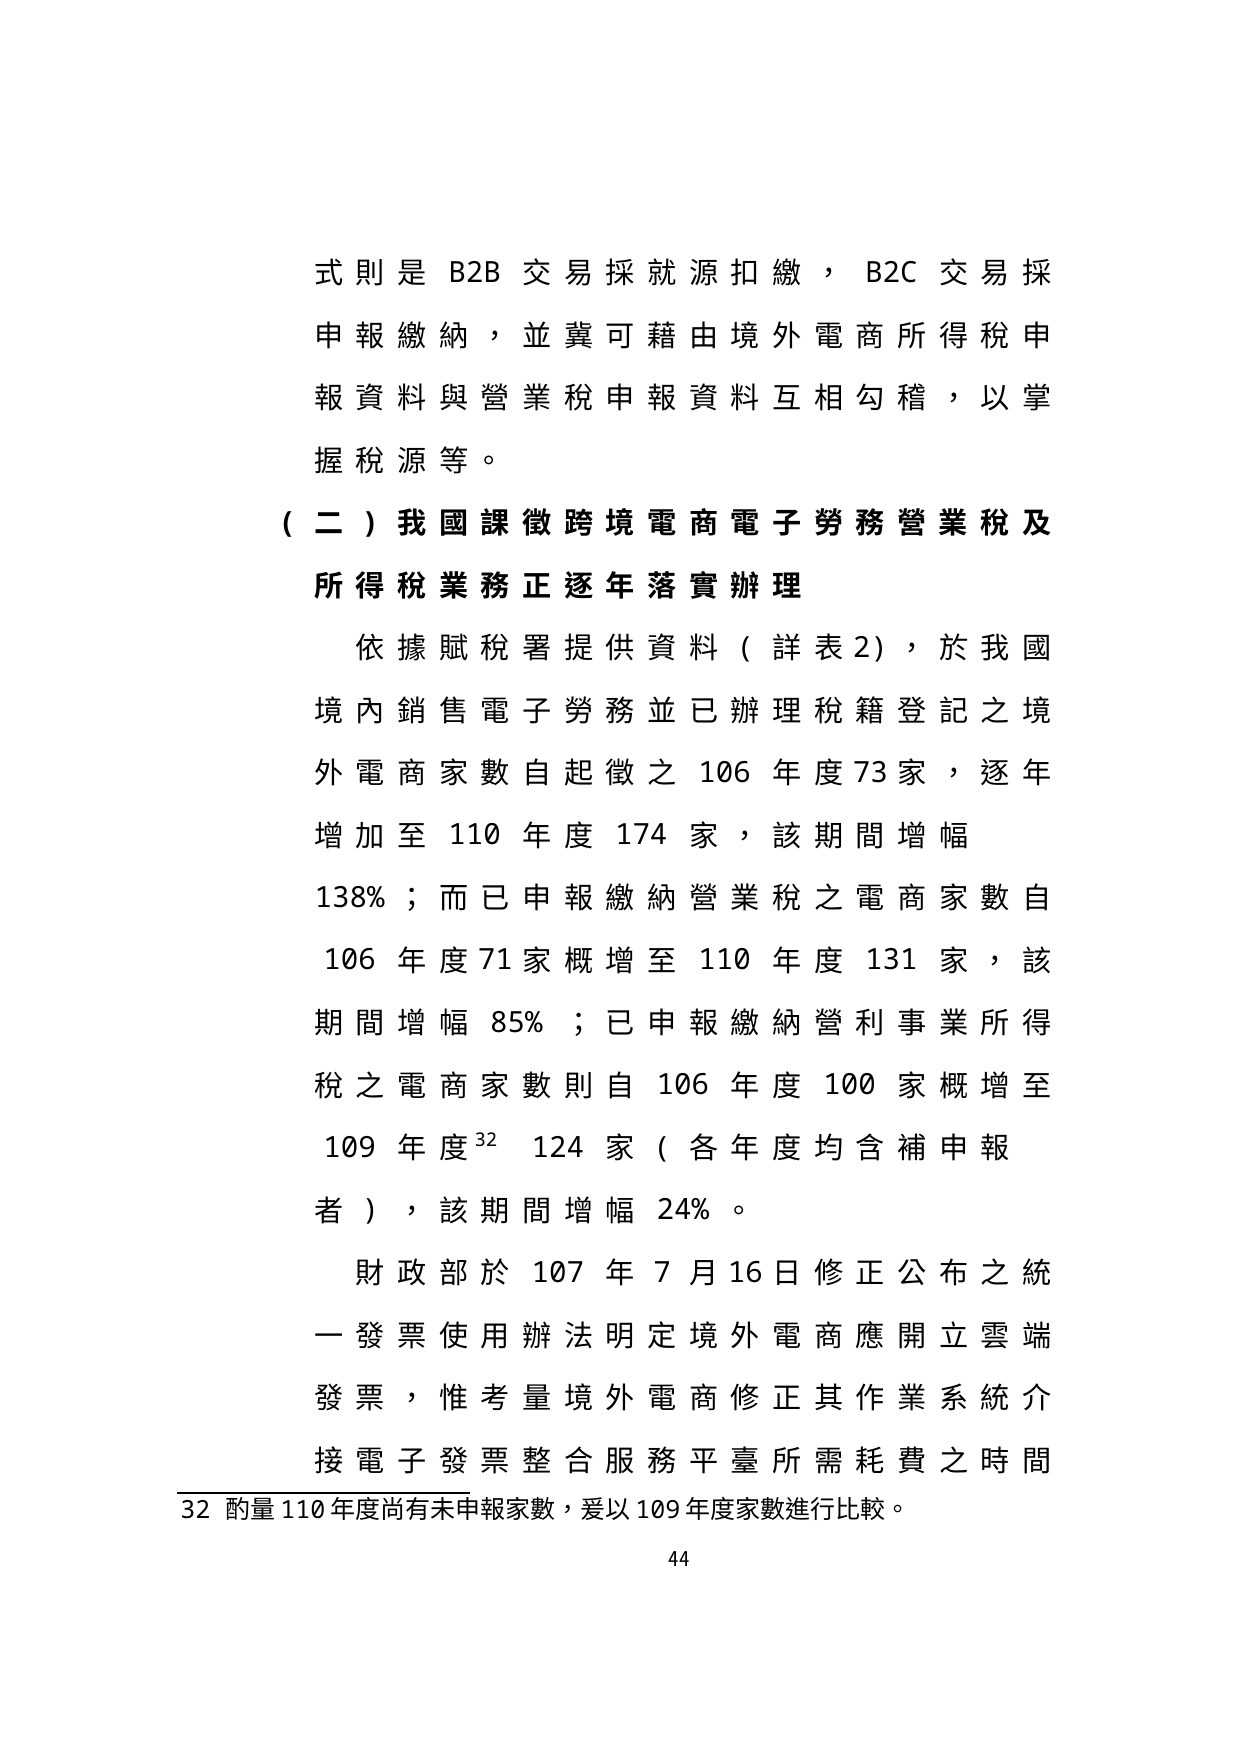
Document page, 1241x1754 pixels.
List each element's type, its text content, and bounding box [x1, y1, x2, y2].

text (二)我國課徵跨境電商電子勞務營業稅及所得稅業務正逐年落實辦理 [247, 479, 1058, 604]
text 依據賦稅署提供資料(詳表2)，於我國境內銷售電子勞務並已辦理稅籍登記之境外電商家數自起徵之106年度73家，逐年增加至110年度174家，該期間增幅138%；而已申報繳納營業稅之電商家數自106年度71家概增至110年度131家，該期間增幅85%；已申報繳納營利事業所得稅之電商家數則自106年度100家概增至109年度124家(各年度均含補申報者)，該期間增幅24%。 [286, 604, 1058, 1229]
text 酌量110年度尚有未申報家數，爰以109年度家數進行比較。 [910, 1493, 1063, 1525]
text 財政部於107年7月16日修正公布之統一發票使用辦法明定境外電商應開立雲端發票，惟考量境外電商修正其作業系統介接電子發票整合服務平臺所需耗費之時間 [286, 1229, 1058, 1479]
text 酌量110年度尚有未申報家數，爰以109年度家數進行比較。 [180, 1494, 210, 1525]
text 式則是B2B交易採就源扣繳，B2C交易採申報繳納，並冀可藉由境外電商所得稅申報資料與營業稅申報資料互相勾稽，以掌握稅源等。 [271, 229, 1058, 479]
